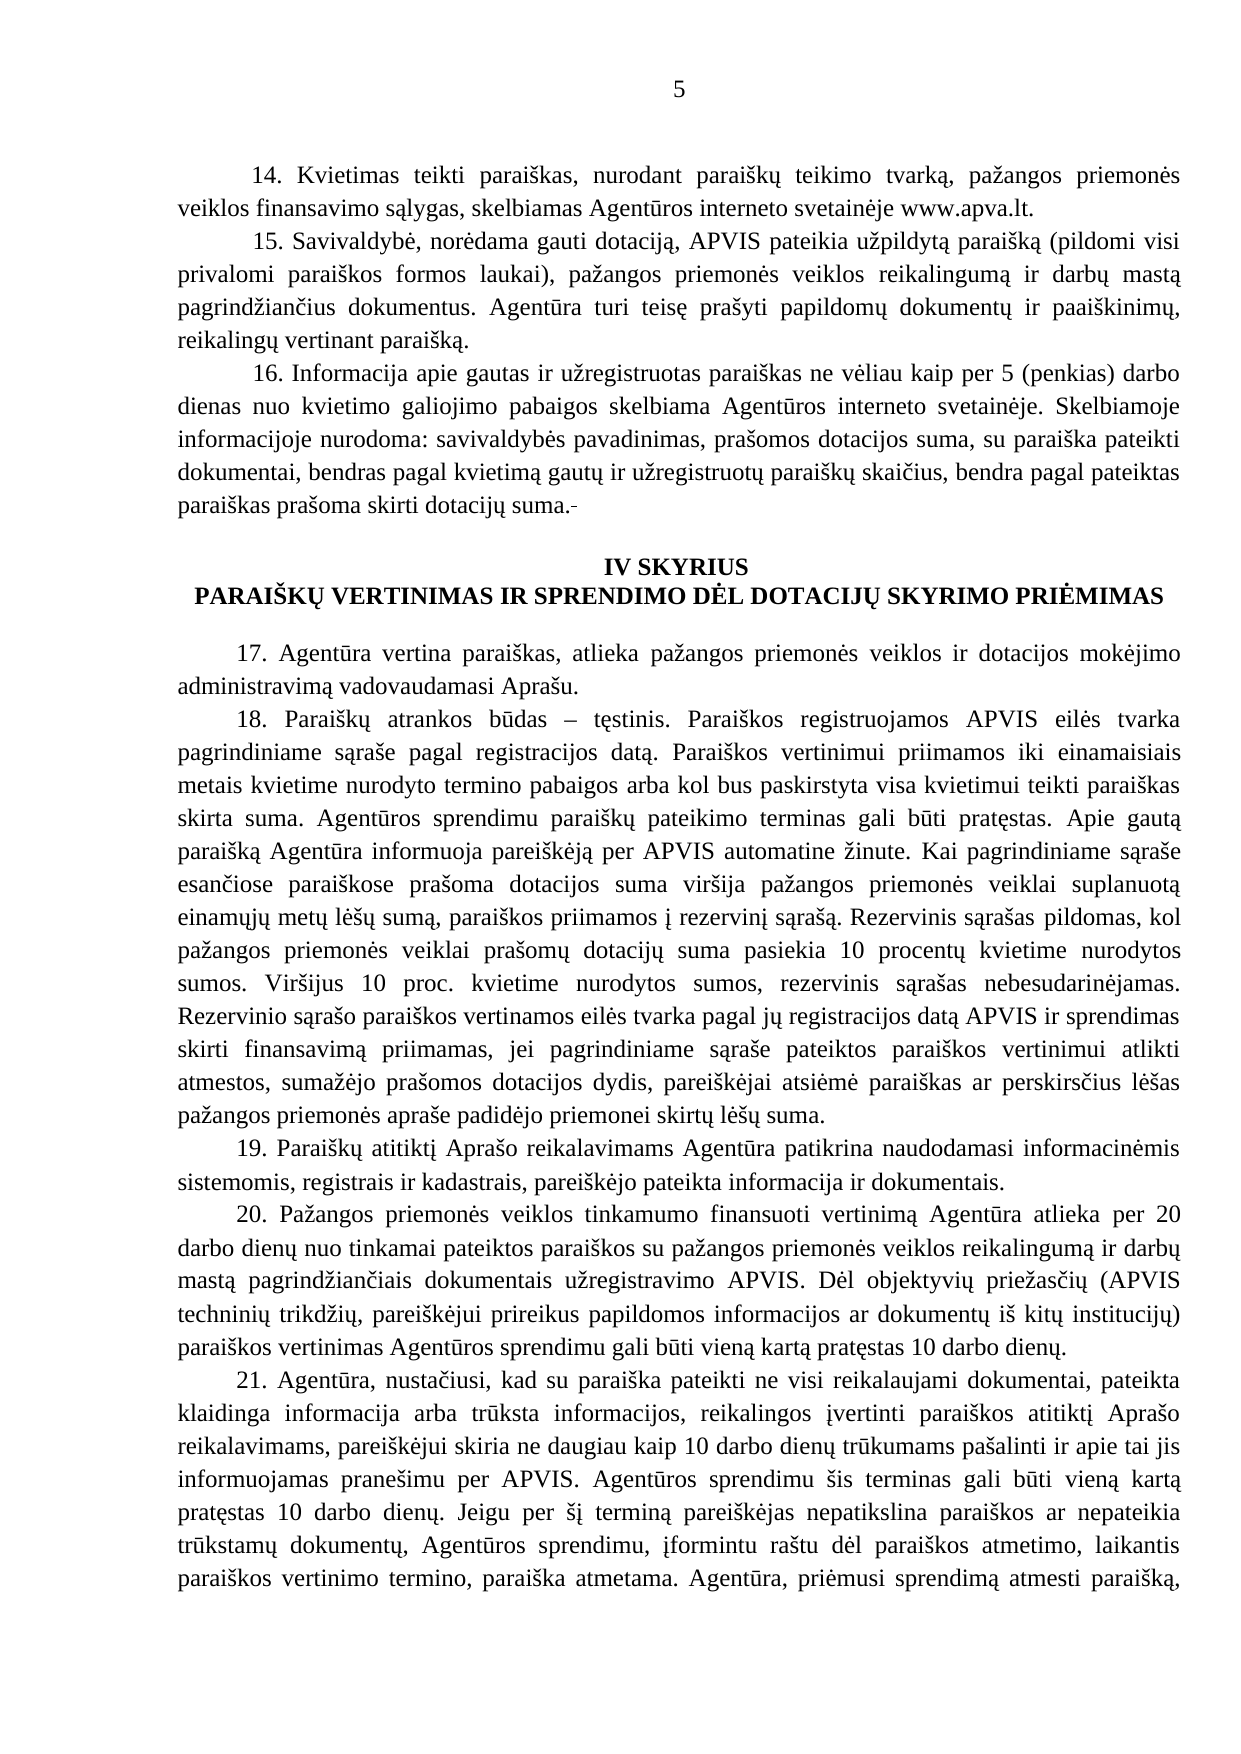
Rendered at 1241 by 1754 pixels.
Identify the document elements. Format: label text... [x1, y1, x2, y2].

text 14. Kvietimas teikti paraiškas, nurodant paraiškų teikimo tvarką, pažangos priemonės veiklos finansavimo sąlygas, skelbiamas Agentūros interneto svetainėje www.apva.lt. [177, 160, 1181, 222]
text 21. Agentūra, nustačiusi, kad su paraiška pateikti ne visi reikalaujami dokumentai, pateikta klaidinga informacija arba trūksta informacijos, reikalingos įvertinti paraiškos atitiktį Aprašo reikalavimams, pareiškėjui skiria ne daugiau kaip 10 darbo dienų trūkumams pašalinti ir apie tai jis informuojamas pranešimu per APVIS. Agentūros sprendimu šis terminas gali būti vieną kartą pratęstas 10 darbo dienų. Jeigu per šį terminą pareiškėjas nepatikslina paraiškos ar nepateikia trūkstamų dokumentų, Agentūros sprendimu, įformintu raštu dėl paraiškos atmetimo, laikantis paraiškos vertinimo termino, paraiška atmetama. Agentūra, priėmusi sprendimą atmesti paraišką, [177, 1365, 1181, 1592]
text 20. Pažangos priemonės veiklos tinkamumo finansuoti vertinimą Agentūra atlieka per 20 darbo dienų nuo tinkamai pateiktos paraiškos su pažangos priemonės veiklos reikalingumą ir darbų mastą pagrindžiančiais dokumentais užregistravimo APVIS. Dėl objektyvių priežasčių (APVIS techninių trikdžių, pareiškėjui prireikus papildomos informacijos ar dokumentų iš kitų institucijų) paraiškos vertinimas Agentūros sprendimu gali būti vieną kartą pratęstas 10 darbo dienų. [177, 1199, 1181, 1360]
text 18. Paraiškų atrankos būdas – tęstinis. Paraiškos registruojamos APVIS eilės tvarka pagrindiniame sąraše pagal registracijos datą. Paraiškos vertinimui priimamos iki einamaisiais metais kvietime nurodyto termino pabaigos arba kol bus paskirstyta visa kvietimui teikti paraiškas skirta suma. Agentūros sprendimu paraiškų pateikimo terminas gali būti pratęstas. Apie gautą paraišką Agentūra informuoja pareiškėją per APVIS automatine žinute. Kai pagrindiniame sąraše esančiose paraiškose prašoma dotacijos suma viršija pažangos priemonės veiklai suplanuotą einamųjų metų lėšų sumą, paraiškos priimamos į rezervinį sąrašą. Rezervinis sąrašas pildomas, kol pažangos priemonės veiklai prašomų dotacijų suma pasiekia 10 procentų kvietime nurodytos sumos. Viršijus 10 proc. kvietime nurodytos sumos, rezervinis sąrašas nebesudarinėjamas. Rezervinio sąrašo paraiškos vertinamos eilės tvarka pagal jų registracijos datą APVIS ir sprendimas skirti finansavimą priimamas, jei pagrindiniame sąraše pateiktos paraiškos vertinimui atlikti atmestos, sumažėjo prašomos dotacijos dydis, pareiškėjai atsiėmė paraiškas ar perskirsčius lėšas pažangos priemonės apraše padidėjo priemonei skirtų lėšų suma. [177, 704, 1181, 1129]
text 16. Informacija apie gautas ir užregistruotas paraiškas ne vėliau kaip per 5 (penkias) darbo dienas nuo kvietimo galiojimo pabaigos skelbiama Agentūros interneto svetainėje. Skelbiamoje informacijoje nurodoma: savivaldybės pavadinimas, prašomos dotacijos suma, su paraiška pateikti dokumentai, bendras pagal kvietimą gautų ir užregistruotų paraiškų skaičius, bendra pagal pateiktas paraiškas prašoma skirti dotacijų suma. [177, 358, 1181, 519]
text 15. Savivaldybė, norėdama gauti dotaciją, APVIS pateikia užpildytą paraišką (pildomi visi privalomi paraiškos formos laukai), pažangos priemonės veiklos reikalingumą ir darbų mastą pagrindžiančius dokumentus. Agentūra turi teisę prašyti papildomų dokumentų ir paaiškinimų, reikalingų vertinant paraišką. [177, 226, 1181, 354]
text 17. Agentūra vertina paraiškas, atlieka pažangos priemonės veiklos ir dotacijos mokėjimo administravimą vadovaudamasi Aprašu. [177, 638, 1181, 700]
text IV SKYRIUS [177, 552, 1181, 581]
text 19. Paraiškų atitiktį Aprašo reikalavimams Agentūra patikrina naudodamasi informacinėmis sistemomis, registrais ir kadastrais, pareiškėjo pateikta informacija ir dokumentais. [177, 1133, 1181, 1195]
text PARAIŠKŲ VERTINIMAS IR SPRENDIMO DĖL DOTACIJŲ SKYRIMO PRIĖMIMAS [177, 581, 1181, 609]
